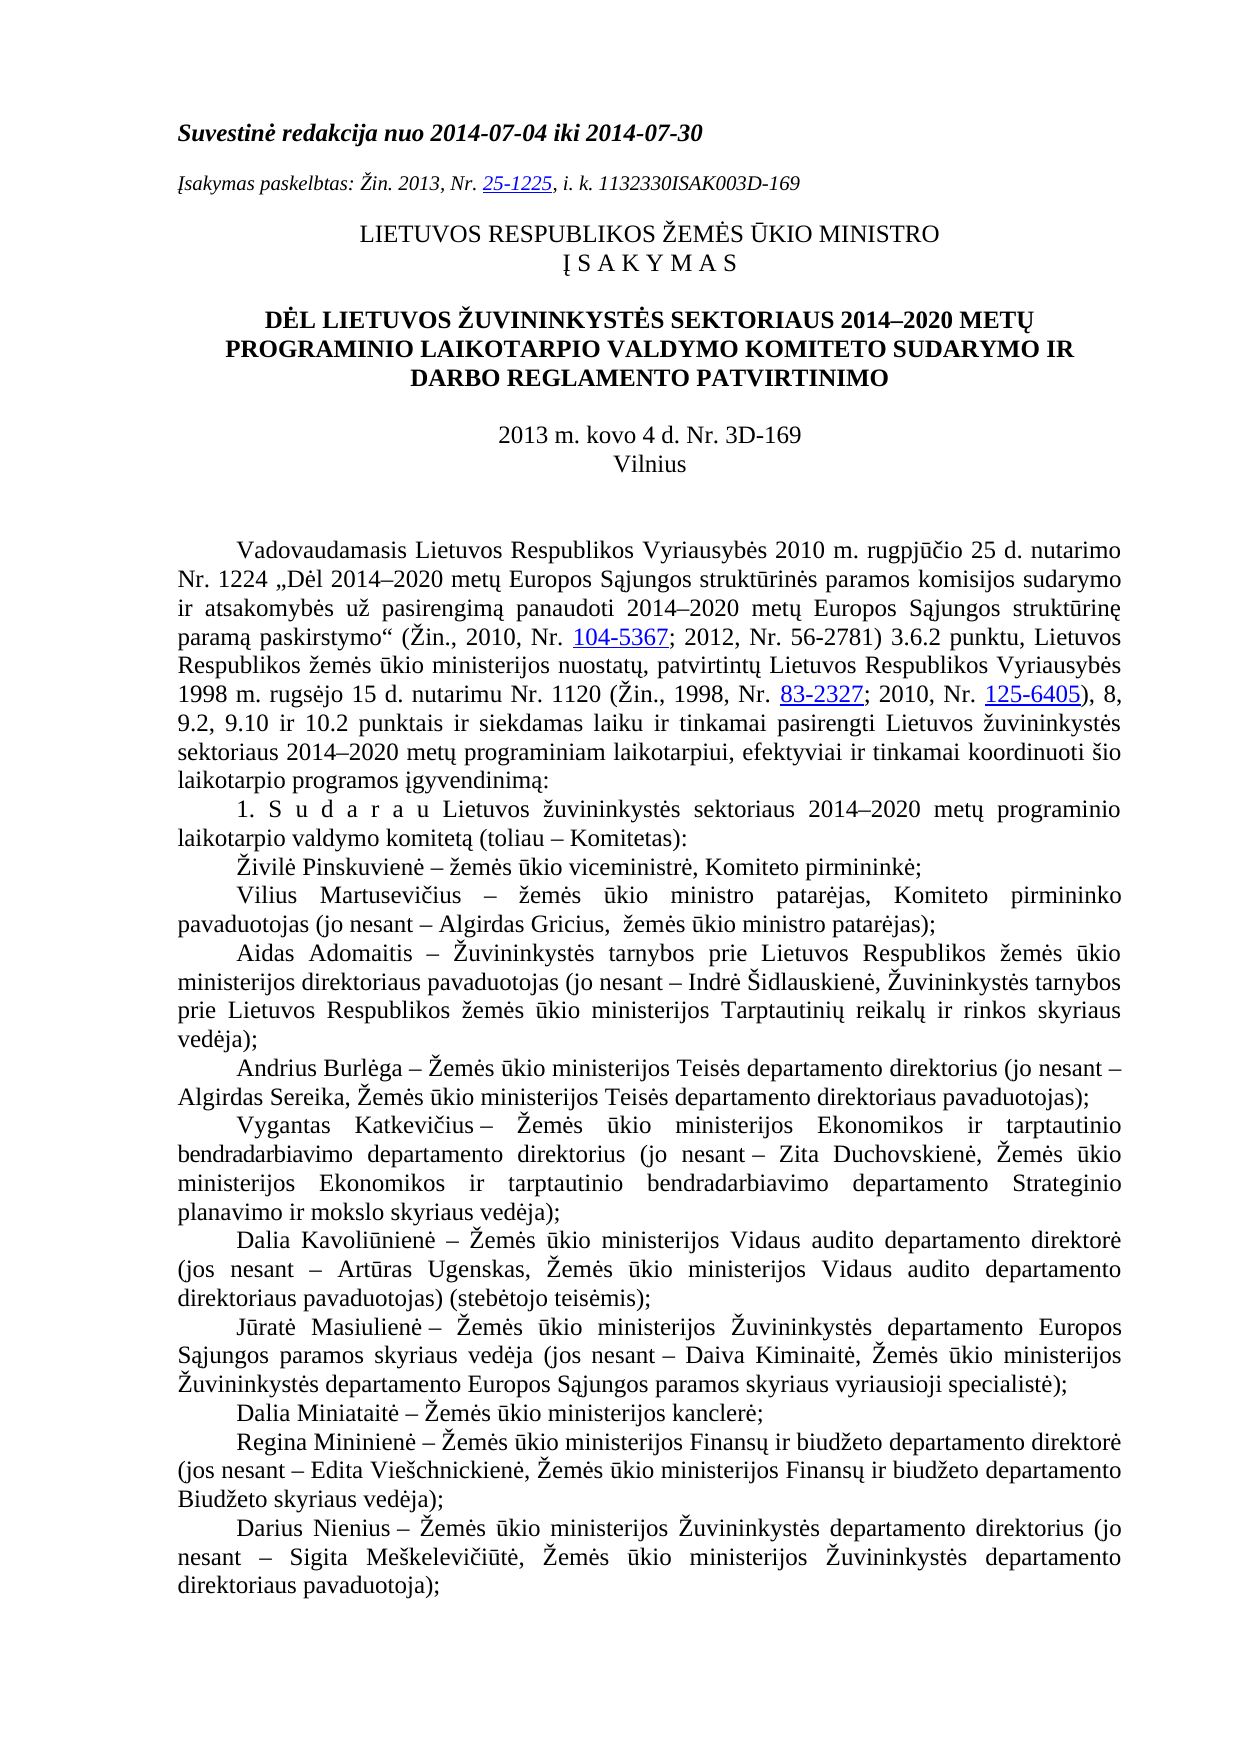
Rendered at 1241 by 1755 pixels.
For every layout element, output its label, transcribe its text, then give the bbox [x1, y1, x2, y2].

text Vygantas Katkevičius – Žemės ūkio ministerijos Ekonomikos ir tarptautinio bendradarbiavimo departamento direktorius (jo nesant – Zita Duchovskienė, Žemės ūkio ministerijos Ekonomikos ir tarptautinio bendradarbiavimo departamento Strateginio planavimo ir mokslo skyriaus vedėja); [177, 1110, 1122, 1225]
text Andrius Burlėga – Žemės ūkio ministerijos Teisės departamento direktorius (jo nesant – Algirdas Sereika, Žemės ūkio ministerijos Teisės departamento direktoriaus pavaduotojas); [177, 1053, 1122, 1110]
text Į S A K Y M A S [177, 248, 1122, 277]
text Vilnius [177, 449, 1122, 478]
text Živilė Pinskuvienė – žemės ūkio viceministrė, Komiteto pirmininkė; [177, 852, 1122, 880]
text LIETUVOS RESPUBLIKOS ŽEMĖS ŪKIO MINISTRO [177, 219, 1122, 248]
text Darius Nienius – Žemės ūkio ministerijos Žuvininkystės departamento direktorius (jo nesant – Sigita Meškelevičiūtė, Žemės ūkio ministerijos Žuvininkystės departamento direktoriaus pavaduotoja); [177, 1513, 1122, 1599]
text Įsakymas paskelbtas: Žin. 2013, Nr. 25-1225, i. k. 1132330ISAK003D-169 [177, 171, 1122, 195]
text 2013 m. kovo 4 d. Nr. 3D-169 [177, 420, 1122, 449]
text Aidas Adomaitis – Žuvininkystės tarnybos prie Lietuvos Respublikos žemės ūkio ministerijos direktoriaus pavaduotojas (jo nesant – Indrė Šidlauskienė, Žuvininkystės tarnybos prie Lietuvos Respublikos žemės ūkio ministerijos Tarptautinių reikalų ir rinkos skyriaus vedėja); [177, 938, 1122, 1053]
text Suvestinė redakcija nuo 2014-07-04 iki 2014-07-30 [177, 118, 1122, 147]
text Vilius Martusevičius – žemės ūkio ministro patarėjas, Komiteto pirmininko pavaduotojas (jo nesant – Algirdas Gricius, žemės ūkio ministro patarėjas); [177, 880, 1122, 938]
text 1. S u d a r a u Lietuvos žuvininkystės sektoriaus 2014–2020 metų programinio laikotarpio valdymo komitetą (toliau – Komitetas): [177, 794, 1122, 852]
text Dalia Kavoliūnienė – Žemės ūkio ministerijos Vidaus audito departamento direktorė (jos nesant – Artūras Ugenskas, Žemės ūkio ministerijos Vidaus audito departamento direktoriaus pavaduotojas) (stebėtojo teisėmis); [177, 1225, 1122, 1312]
text Dalia Miniataitė – Žemės ūkio ministerijos kanclerė; [177, 1398, 1122, 1427]
text Regina Mininienė – Žemės ūkio ministerijos Finansų ir biudžeto departamento direktorė (jos nesant – Edita Viešchnickienė, Žemės ūkio ministerijos Finansų ir biudžeto departamento Biudžeto skyriaus vedėja); [177, 1427, 1122, 1513]
text Jūratė Masiulienė – Žemės ūkio ministerijos Žuvininkystės departamento Europos Sąjungos paramos skyriaus vedėja (jos nesant – Daiva Kiminaitė, Žemės ūkio ministerijos Žuvininkystės departamento Europos Sąjungos paramos skyriaus vyriausioji specialistė); [177, 1312, 1122, 1398]
text Vadovaudamasis Lietuvos Respublikos Vyriausybės 2010 m. rugpjūčio 25 d. nutarimo Nr. 1224 „Dėl 2014–2020 metų Europos Sąjungos struktūrinės paramos komisijos sudarymo ir atsakomybės už pasirengimą panaudoti 2014–2020 metų Europos Sąjungos struktūrinę paramą paskirstymo“ (Žin., 2010, Nr. 104-5367; 2012, Nr. 56-2781) 3.6.2 punktu, Lietuvos Respublikos žemės ūkio ministerijos nuostatų, patvirtintų Lietuvos Respublikos Vyriausybės 1998 m. rugsėjo 15 d. nutarimu Nr. 1120 (Žin., 1998, Nr. 83-2327; 2010, Nr. 125-6405), 8, 9.2, 9.10 ir 10.2 punktais ir siekdamas laiku ir tinkamai pasirengti Lietuvos žuvininkystės sektoriaus 2014–2020 metų programiniam laikotarpiui, efektyviai ir tinkamai koordinuoti šio laikotarpio programos įgyvendinimą: [177, 535, 1122, 794]
text DĖL LIETUVOS ŽUVININKYSTĖS SEKTORIAUS 2014–2020 METŲ PROGRAMINIO LAIKOTARPIO VALDYMO KOMITETO SUDARYMO IR DARBO REGLAMENTO PATVIRTINIMO [177, 305, 1122, 392]
